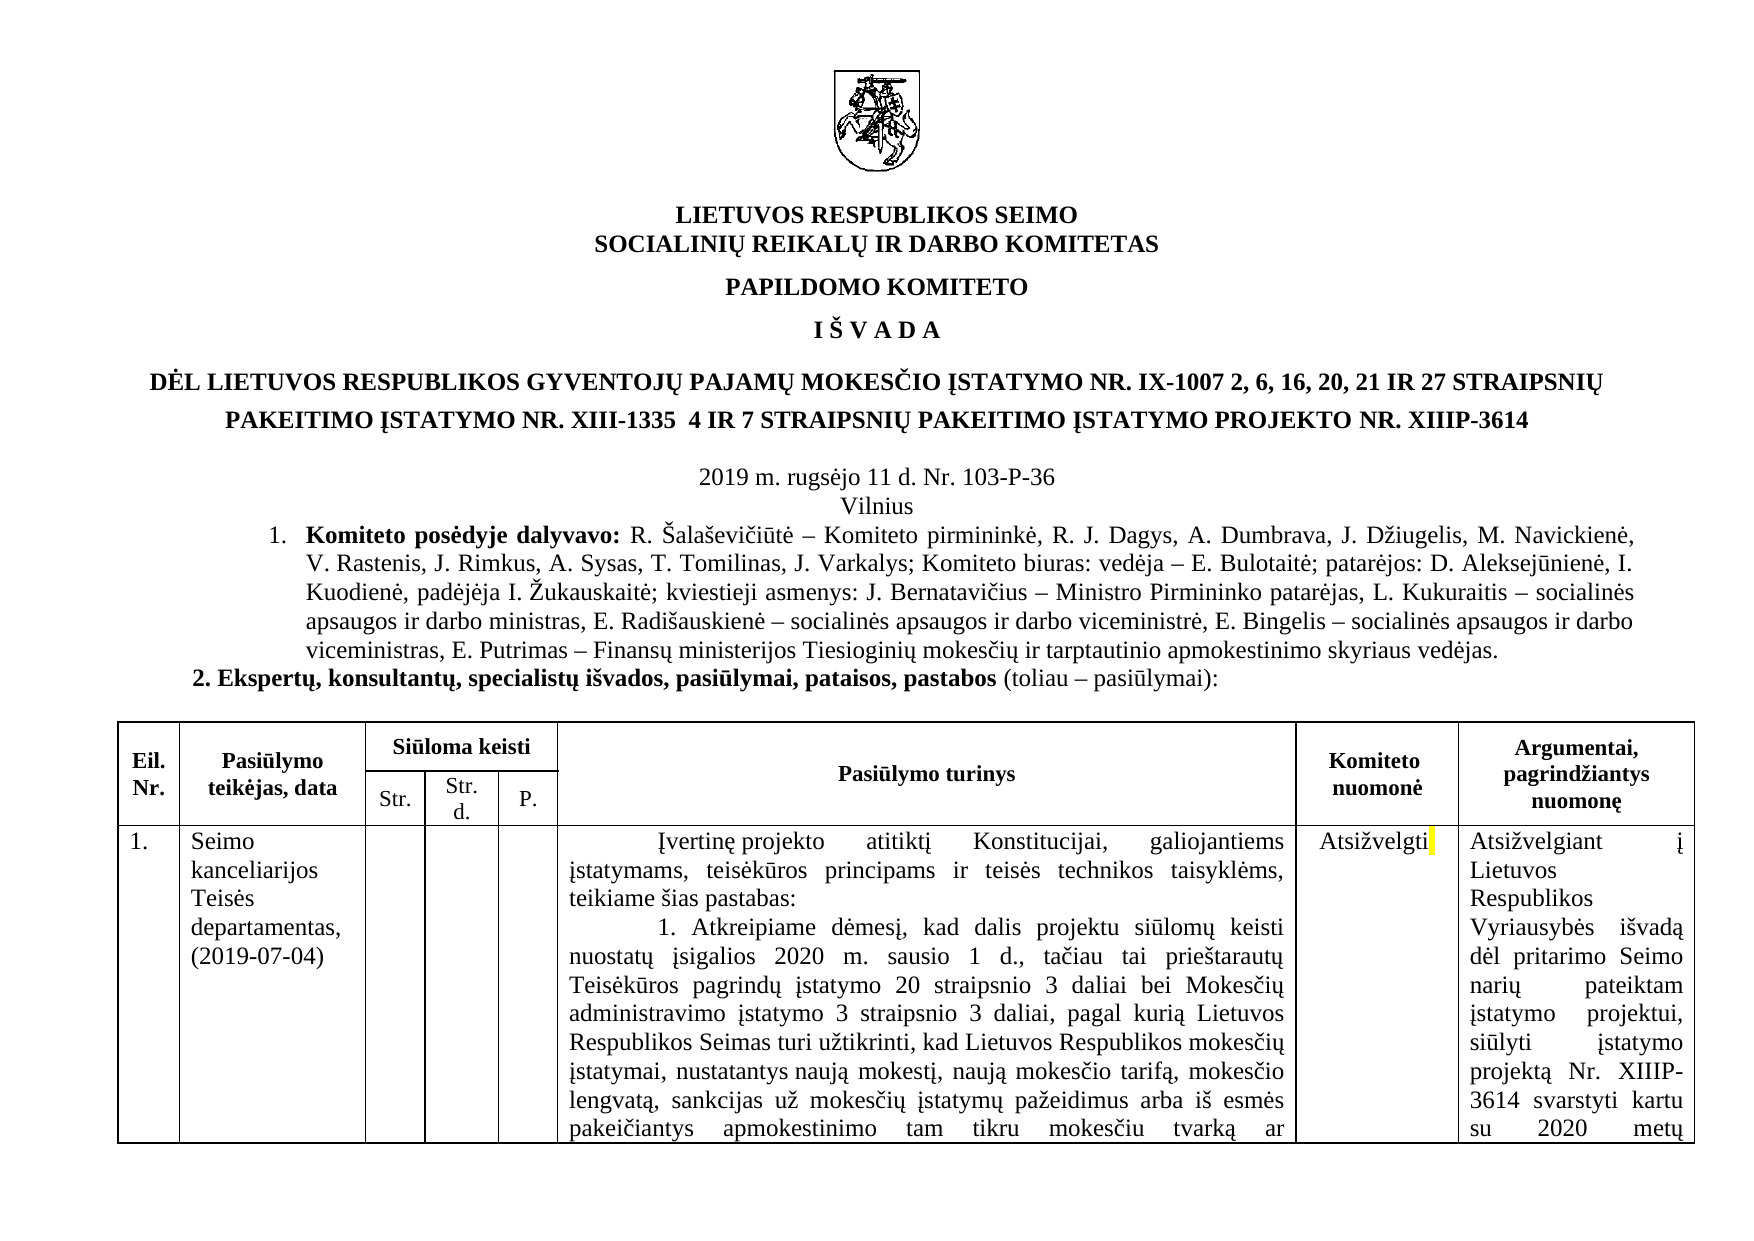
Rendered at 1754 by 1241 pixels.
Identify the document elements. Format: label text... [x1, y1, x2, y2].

table_header Eil. Nr. [119, 723, 179, 824]
table_cell 1. [119, 826, 179, 1142]
table_cell Str. d. [426, 772, 498, 824]
table_cell Str. [366, 772, 424, 824]
table_cell Atsižvelgiant į Lietuvos Respublikos Vyriausybės išvadą dėl pritarimo Seimo narių pateiktam įstatymo projektui, siūlyti įstatymo projektą Nr. XIIIP-3614 svarstyti kartu su 2020 metų [1459, 826, 1694, 1142]
text DĖL LIETUVOS RESPUBLIKOS GYVENTOJŲ PAJAMŲ MOKESČIO ĮSTATYMO NR. IX-1007 2, 6, 16, 20, 21 IR 27 STRAIPSNIŲ PAKEITIMO ĮSTATYMO NR. XIII-1335 4 IR 7 STRAIPSNIŲ PAKEITIMO ĮSTATYMO PROJEKTO NR. XIIIP-3614 [118, 358, 1635, 433]
subtitle PAPILDOMO KOMITETO [118, 272, 1635, 301]
table_header Pasiūlymo turinys [558, 723, 1295, 824]
table_cell Seimo kanceliarijos Teisės departamentas, (2019-07-04) [180, 826, 365, 1142]
subtitle I Š V A D A [118, 315, 1635, 344]
table_cell [426, 826, 498, 1142]
text LIETUVOS RESPUBLIKOS SEIMO [118, 200, 1635, 229]
table_header Siūloma keisti [366, 723, 557, 770]
table_header Komiteto nuomonė [1297, 723, 1458, 824]
table_cell P. [499, 772, 557, 824]
table_cell Atsižvelgti [1297, 826, 1458, 1142]
text Vilnius [118, 491, 1635, 520]
table_header Pasiūlymo teikėjas, data [180, 723, 365, 824]
subtitle SOCIALINIŲ REIKALŲ IR DARBO KOMITETAS [118, 229, 1635, 258]
text 2019 m. rugsėjo 11 d. Nr. 103-P-36 [118, 462, 1635, 491]
table_cell [366, 826, 424, 1142]
table_cell [499, 826, 557, 1142]
table_header Argumentai, pagrindžiantys nuomonę [1459, 723, 1694, 824]
subtitle 2. Ekspertų, konsultantų, specialistų išvados, pasiūlymai, pataisos, pastabos (toliau – pasiūlymai): [118, 663, 1635, 692]
list Komiteto posėdyje dalyvavo: R. Šalaševičiūtė – Komiteto pirmininkė, R. J. Dagys, A. Dumbrava, J. Džiugelis, M. Navickienė, V. Rastenis, J. Rimkus, A. Sysas, T. Tomilinas, J. Varkalys; Komiteto biuras: vedėja – E. Bulotaitė; patarėjos: D. Aleksejūnienė, I. Kuodienė, padėjėja I. Žukauskaitė; kviestieji asmenys: J. Bernatavičius – Ministro Pirmininko patarėjas, L. Kukuraitis – socialinės apsaugos ir darbo ministras, E. Radišauskienė – socialinės apsaugos ir darbo viceministrė, E. Bingelis – socialinės apsaugos ir darbo viceministras, E. Putrimas – Finansų ministerijos Tiesioginių mokesčių ir tarptautinio apmokestinimo skyriaus vedėjas. [268, 520, 1635, 663]
table_cell Įvertinę projekto atitiktį Konstitucijai, galiojantiems įstatymams, teisėkūros principams ir teisės technikos taisyklėms, teikiame šias pastabas: 1. Atkreipiame dėmesį, kad dalis projektu siūlomų keisti nuostatų įsigalios 2020 m. sausio 1 d., tačiau tai prieštarautų Teisėkūros pagrindų įstatymo 20 straipsnio 3 daliai bei Mokesčių administravimo įstatymo 3 straipsnio 3 daliai, pagal kurią Lietuvos Respublikos Seimas turi užtikrinti, kad Lietuvos Respublikos mokesčių įstatymai, nustatantys naują mokestį, naują mokesčio tarifą, mokesčio lengvatą, sankcijas už mokesčių įstatymų pažeidimus arba iš esmės pakeičiantys apmokestinimo tam tikru mokesčiu tvarką ar [558, 826, 1295, 1142]
